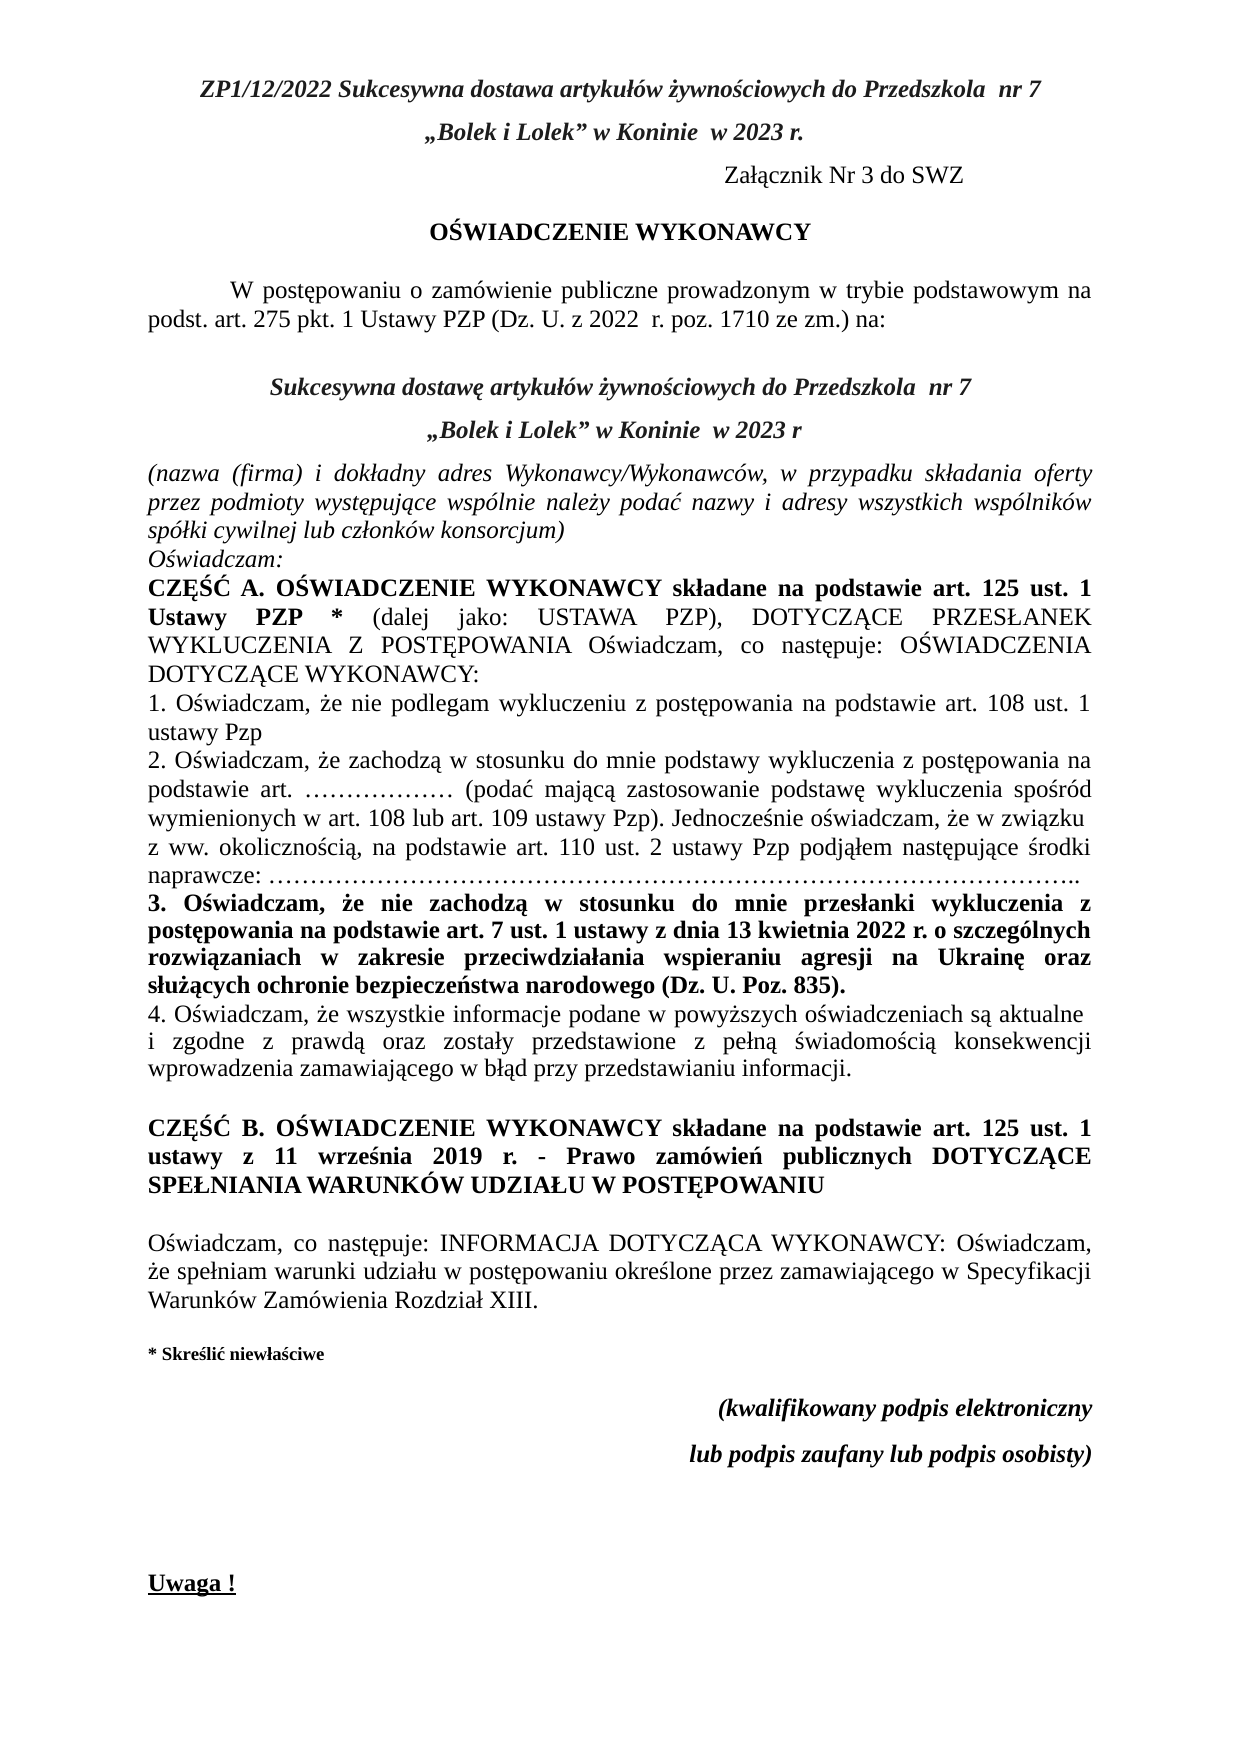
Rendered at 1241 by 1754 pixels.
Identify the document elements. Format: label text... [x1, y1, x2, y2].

text (nazwa (firma) i dokładny adres Wykonawcy/Wykonawców, w przypadku składania oferty przez podmioty występujące wspólnie należy podać nazwy i adresy wszystkich wspólników spółki cywilnej lub członków konsorcjum) [148, 458, 1092, 544]
text 3. Oświadczam, że nie zachodzą w stosunku do mnie przesłanki wykluczenia z postępowania na podstawie art. 7 ust. 1 ustawy z dnia 13 kwietnia 2022 r. o szczególnych rozwiązaniach w zakresie przeciwdziałania wspieraniu agresji na Ukrainę oraz służących ochronie bezpieczeństwa narodowego (Dz. U. Poz. 835). [148, 889, 1092, 999]
text (kwalifikowany podpis elektroniczny [148, 1393, 1092, 1422]
text lub podpis zaufany lub podpis osobisty) [148, 1439, 1092, 1468]
text Sukcesywna dostawę artykułów żywnościowych do Przedszkola nr 7 [148, 372, 1092, 400]
text 1. Oświadczam, że nie podlegam wykluczeniu z postępowania na podstawie art. 108 ust. 1 ustawy Pzp [148, 688, 1092, 745]
text Uwaga ! [148, 1568, 1092, 1597]
text 4. Oświadczam, że wszystkie informacje podane w powyższych oświadczeniach są aktualne i zgodne z prawdą oraz zostały przedstawione z pełną świadomością konsekwencji wprowadzenia zamawiającego w błąd przy przedstawianiu informacji. [148, 1000, 1092, 1082]
text OŚWIADCZENIE WYKONAWCY [148, 217, 1092, 246]
text * Skreślić niewłaściwe [148, 1343, 1092, 1364]
text CZĘŚĆ B. OŚWIADCZENIE WYKONAWCY składane na podstawie art. 125 ust. 1 ustawy z 11 września 2019 r. - Prawo zamówień publicznych DOTYCZĄCE SPEŁNIANIA WARUNKÓW UDZIAŁU W POSTĘPOWANIU [148, 1113, 1092, 1199]
text Oświadczam, co następuje: INFORMACJA DOTYCZĄCA WYKONAWCY: Oświadczam, że spełniam warunki udziału w postępowaniu określone przez zamawiającego w Specyfikacji Warunków Zamówienia Rozdział XIII. [148, 1228, 1092, 1314]
text CZĘŚĆ A. OŚWIADCZENIE WYKONAWCY składane na podstawie art. 125 ust. 1 Ustawy PZP * (dalej jako: USTAWA PZP), DOTYCZĄCE PRZESŁANEK WYKLUCZENIA Z POSTĘPOWANIA Oświadczam, co następuje: OŚWIADCZENIA DOTYCZĄCE WYKONAWCY: [148, 573, 1092, 688]
text „Bolek i Lolek” w Koninie w 2023 r [148, 415, 1081, 443]
text Oświadczam: [148, 544, 1092, 573]
subtitle Załącznik Nr 3 do SWZ [148, 160, 1092, 189]
text W postępowaniu o zamówienie publiczne prowadzonym w trybie podstawowym na podst. art. 275 pkt. 1 Ustawy PZP (Dz. U. z 2022 r. poz. 1710 ze zm.) na: [148, 275, 1092, 332]
text 2. Oświadczam, że zachodzą w stosunku do mnie podstawy wykluczenia z postępowania na podstawie art. ……………… (podać mającą zastosowanie podstawę wykluczenia spośród wymienionych w art. 108 lub art. 109 ustawy Pzp). Jednocześnie oświadczam, że w związku z ww. okolicznością, na podstawie art. 110 ust. 2 ustawy Pzp podjąłem następujące środki naprawcze: …………………………………………………………………………………….. [148, 745, 1092, 889]
